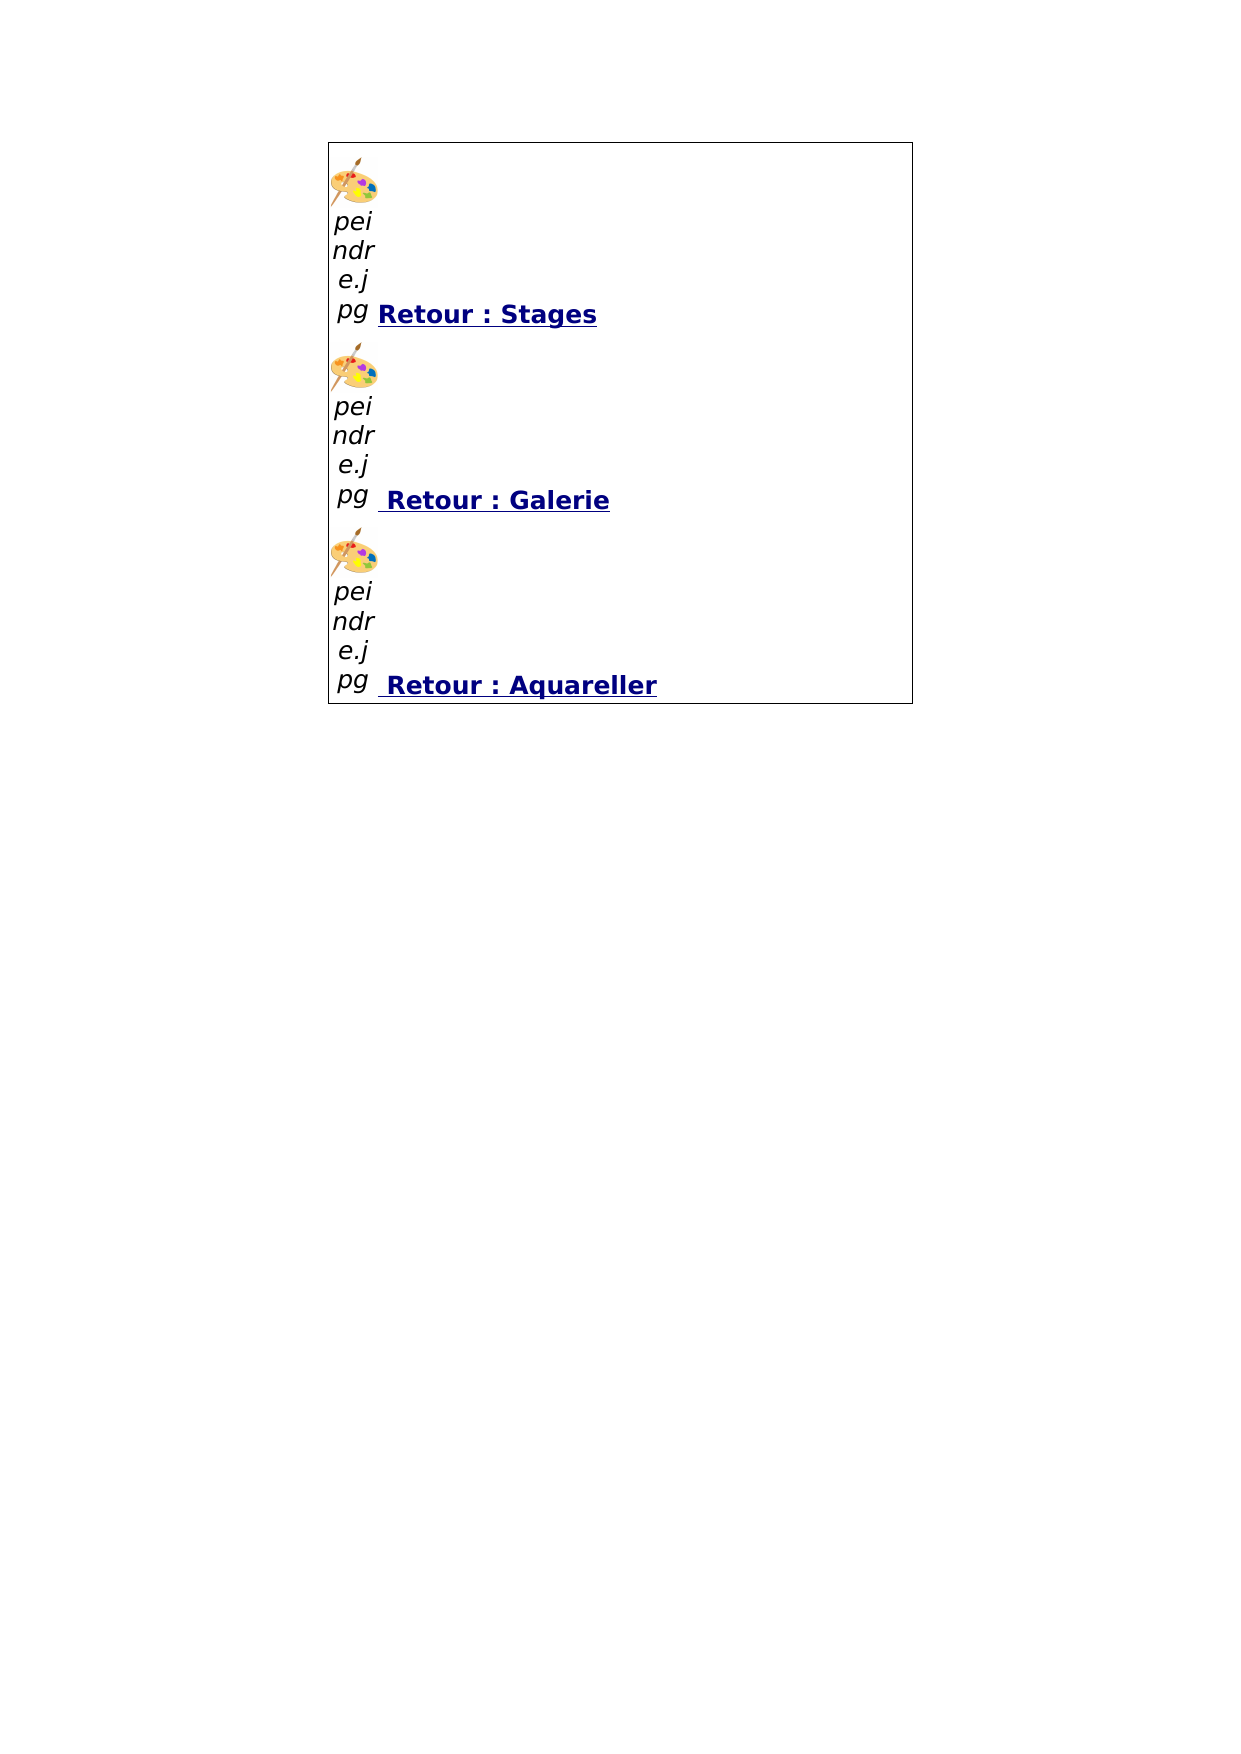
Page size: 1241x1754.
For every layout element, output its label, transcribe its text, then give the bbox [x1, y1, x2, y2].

picture [330, 157, 378, 208]
picture [330, 342, 378, 393]
picture [330, 527, 378, 578]
table_header Retour : Stages Retour : Galerie Retour : Aquareller [329, 143, 912, 703]
